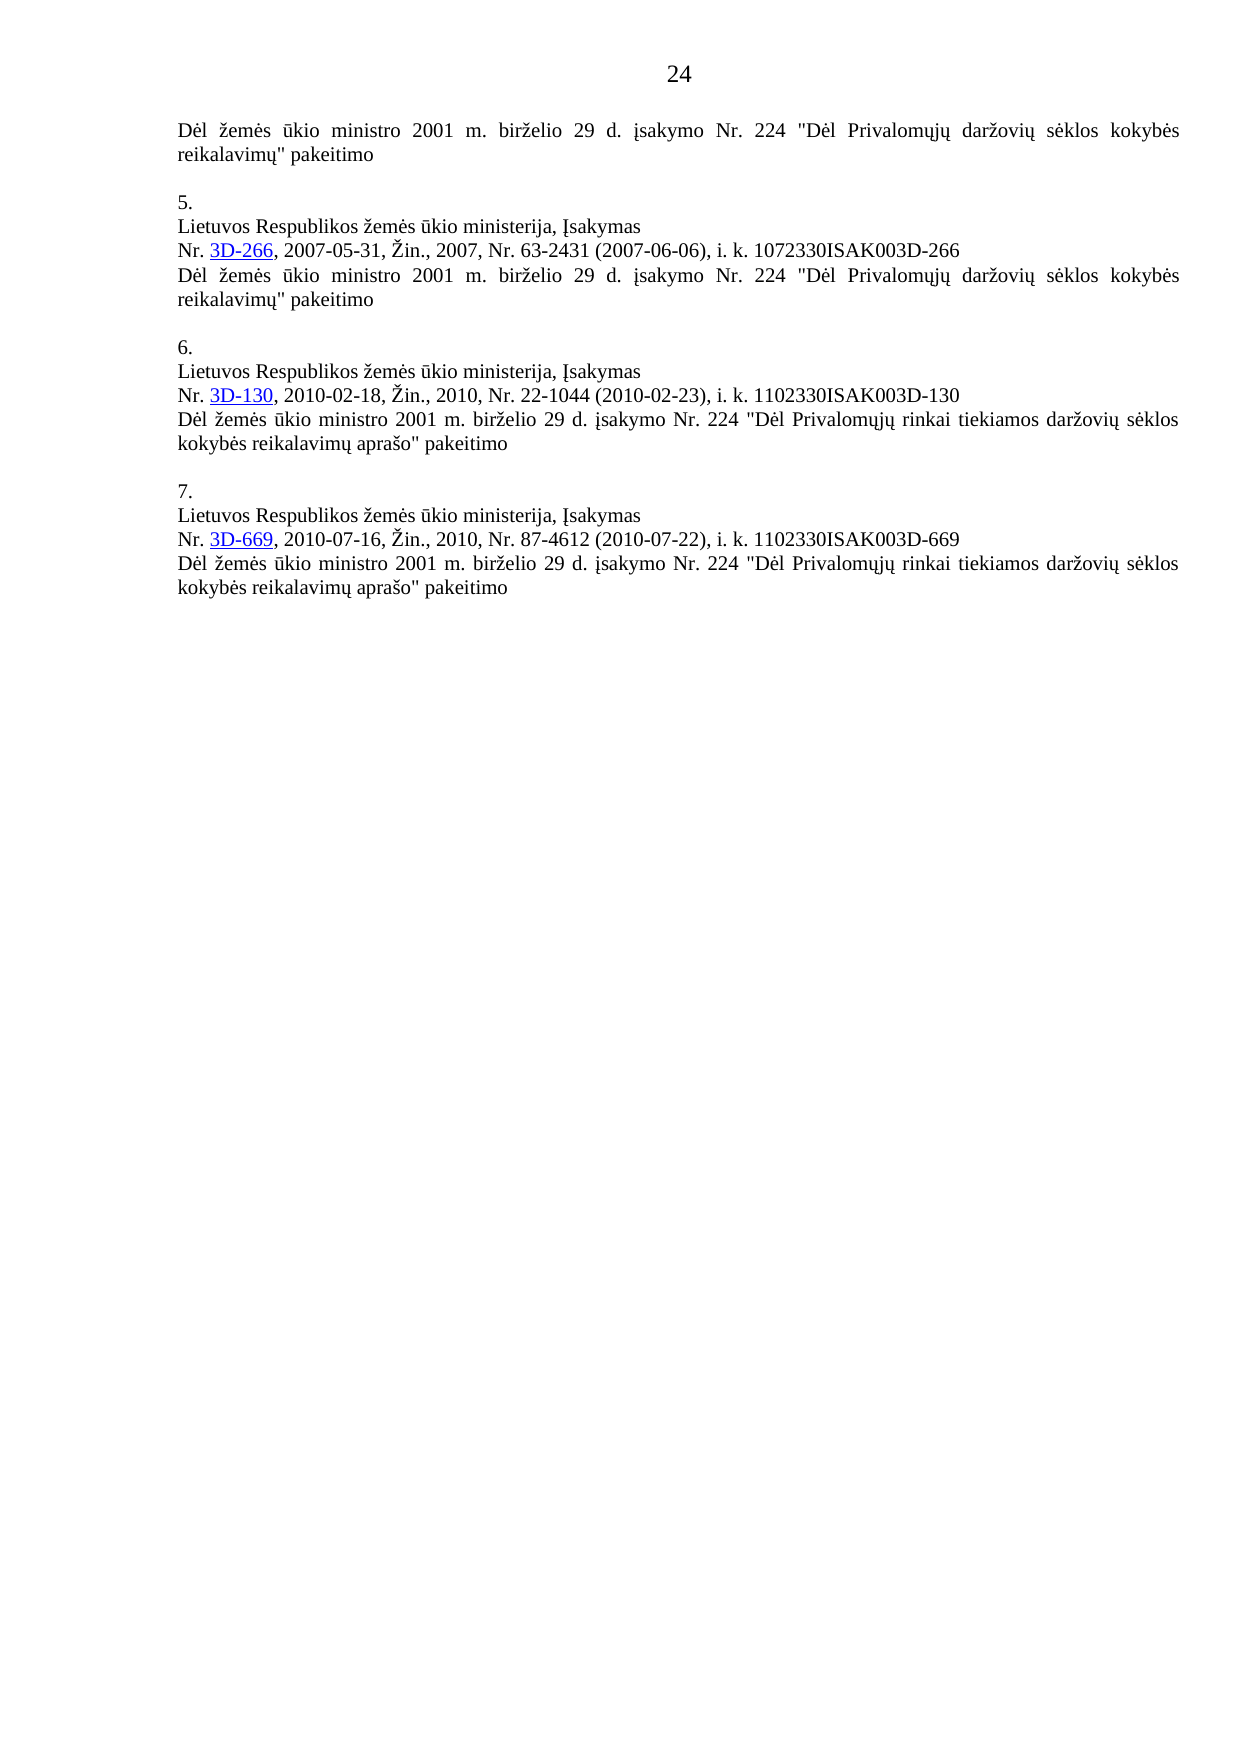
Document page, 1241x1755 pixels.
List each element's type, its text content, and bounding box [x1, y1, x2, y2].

text 5. [177, 190, 1181, 214]
text Lietuvos Respublikos žemės ūkio ministerija, Įsakymas [177, 214, 1181, 238]
text 6. [177, 335, 1181, 359]
text Dėl žemės ūkio ministro 2001 m. birželio 29 d. įsakymo Nr. 224 "Dėl Privalomųjų rinkai tiekiamos daržovių sėklos kokybės reikalavimų aprašo" pakeitimo [177, 551, 1181, 599]
text Dėl žemės ūkio ministro 2001 m. birželio 29 d. įsakymo Nr. 224 "Dėl Privalomųjų daržovių sėklos kokybės reikalavimų" pakeitimo [177, 118, 1181, 166]
text Lietuvos Respublikos žemės ūkio ministerija, Įsakymas [177, 359, 1181, 383]
text Dėl žemės ūkio ministro 2001 m. birželio 29 d. įsakymo Nr. 224 "Dėl Privalomųjų rinkai tiekiamos daržovių sėklos kokybės reikalavimų aprašo" pakeitimo [177, 407, 1181, 455]
text Nr. 3D-130, 2010-02-18, Žin., 2010, Nr. 22-1044 (2010-02-23), i. k. 1102330ISAK003D-130 [177, 383, 1181, 407]
text Nr. 3D-266, 2007-05-31, Žin., 2007, Nr. 63-2431 (2007-06-06), i. k. 1072330ISAK003D-266 [177, 238, 1181, 262]
text 7. [177, 479, 1181, 503]
text Nr. 3D-669, 2010-07-16, Žin., 2010, Nr. 87-4612 (2010-07-22), i. k. 1102330ISAK003D-669 [177, 527, 1181, 551]
text Dėl žemės ūkio ministro 2001 m. birželio 29 d. įsakymo Nr. 224 "Dėl Privalomųjų daržovių sėklos kokybės reikalavimų" pakeitimo [177, 262, 1181, 311]
text Lietuvos Respublikos žemės ūkio ministerija, Įsakymas [177, 503, 1181, 527]
